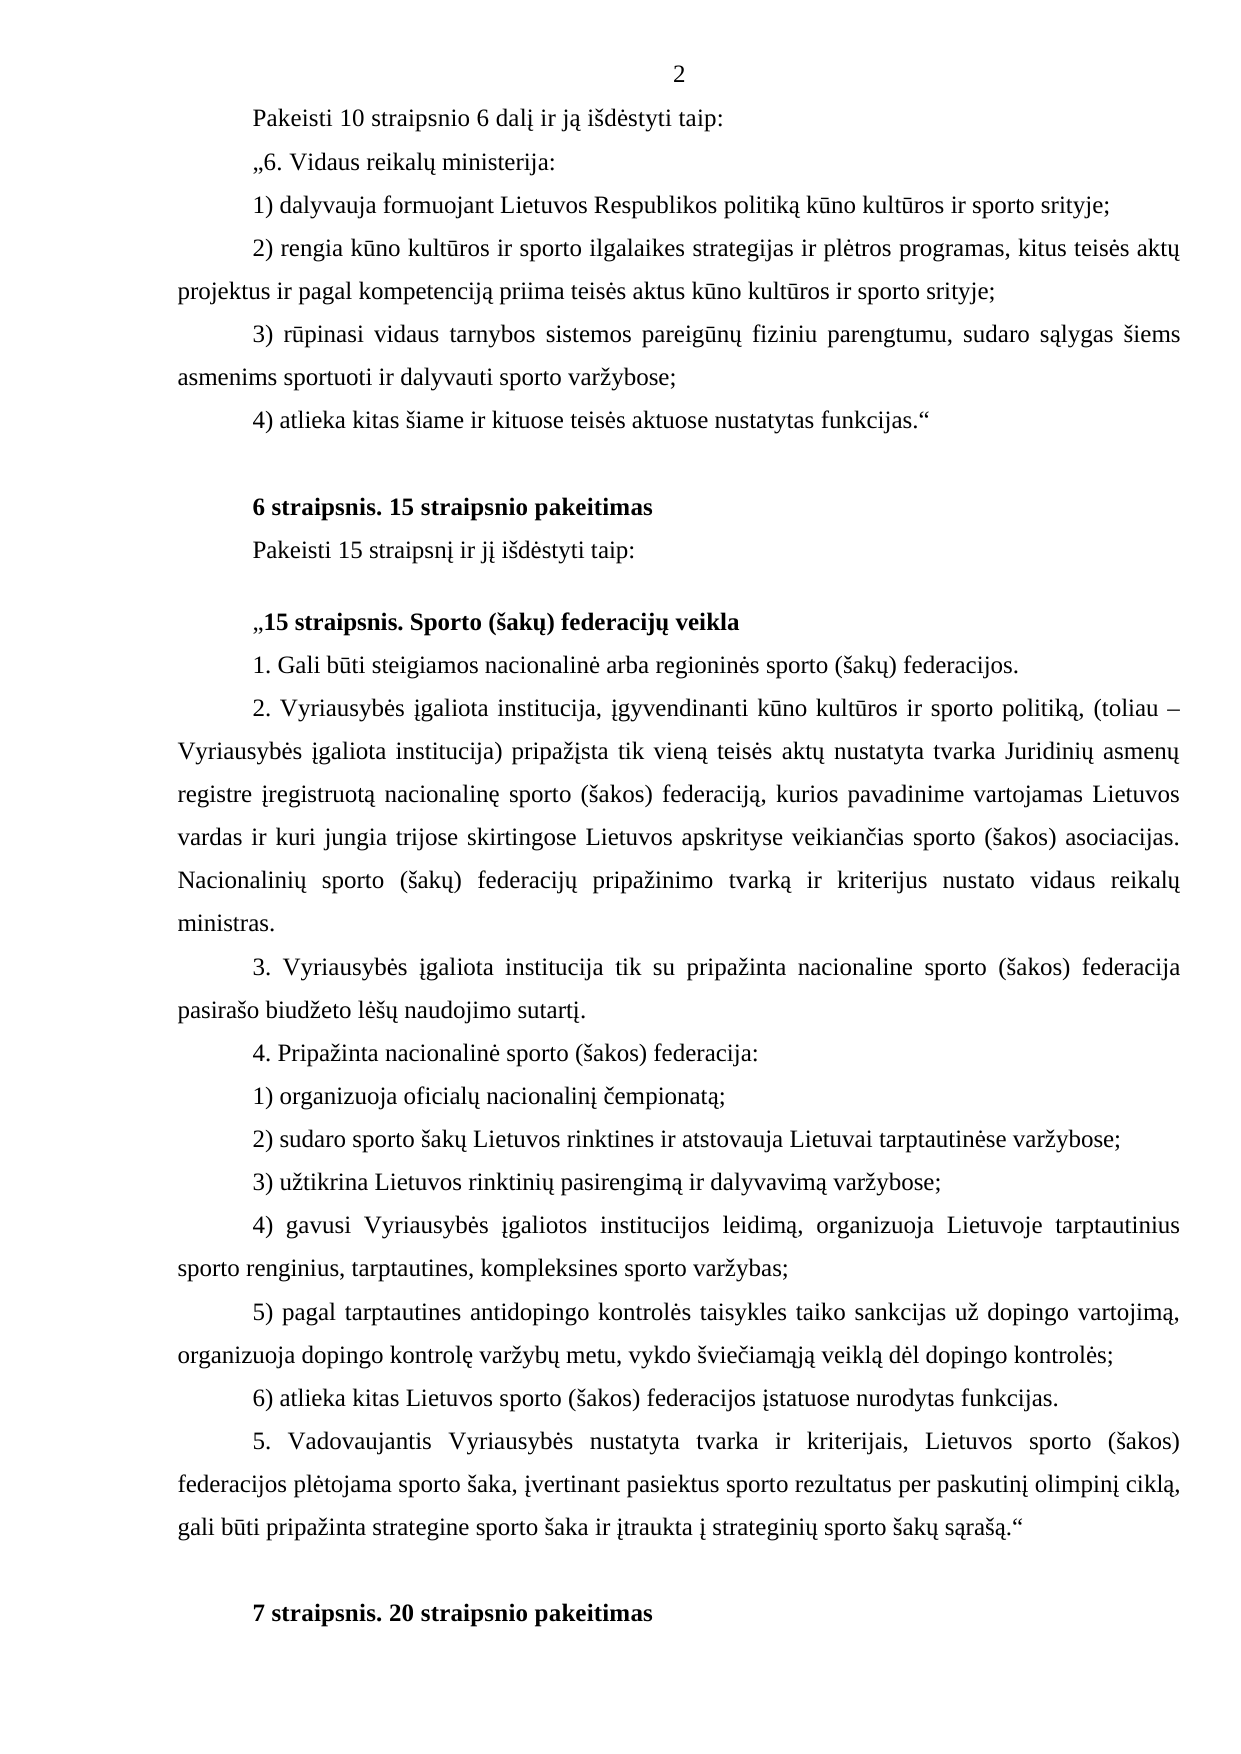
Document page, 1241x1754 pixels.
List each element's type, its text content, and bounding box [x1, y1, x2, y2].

text 6) atlieka kitas Lietuvos sporto (šakos) federacijos įstatuose nurodytas funkcijas. [177, 1383, 1181, 1412]
text 2. Vyriausybės įgaliota institucija, įgyvendinanti kūno kultūros ir sporto politiką, (toliau – Vyriausybės įgaliota institucija) pripažįsta tik vieną teisės aktų nustatyta tvarka Juridinių asmenų registre įregistruotą nacionalinę sporto (šakos) federaciją, kurios pavadinime vartojamas Lietuvos vardas ir kuri jungia trijose skirtingose Lietuvos apskrityse veikiančias sporto (šakos) asociacijas. Nacionalinių sporto (šakų) federacijų pripažinimo tvarką ir kriterijus nustato vidaus reikalų ministras. [177, 693, 1181, 937]
text „6. Vidaus reikalų ministerija: [177, 147, 1181, 175]
text 7 straipsnis. 20 straipsnio pakeitimas [177, 1598, 1181, 1627]
text 5) pagal tarptautines antidopingo kontrolės taisykles taiko sankcijas už dopingo vartojimą, organizuoja dopingo kontrolę varžybų metu, vykdo šviečiamąją veiklą dėl dopingo kontrolės; [177, 1297, 1181, 1368]
text 4) atlieka kitas šiame ir kituose teisės aktuose nustatytas funkcijas.“ [177, 405, 1181, 434]
text 1) dalyvauja formuojant Lietuvos Respublikos politiką kūno kultūros ir sporto srityje; [177, 190, 1181, 218]
text 4) gavusi Vyriausybės įgaliotos institucijos leidimą, organizuoja Lietuvoje tarptautinius sporto renginius, tarptautines, kompleksines sporto varžybas; [177, 1210, 1181, 1282]
text 2) rengia kūno kultūros ir sporto ilgalaikes strategijas ir plėtros programas, kitus teisės aktų projektus ir pagal kompetenciją priima teisės aktus kūno kultūros ir sporto srityje; [177, 233, 1181, 305]
text 1) organizuoja oficialų nacionalinį čempionatą; [177, 1081, 1181, 1110]
text 3. Vyriausybės įgaliota institucija tik su pripažinta nacionaline sporto (šakos) federacija pasirašo biudžeto lėšų naudojimo sutartį. [177, 952, 1181, 1023]
text Pakeisti 15 straipsnį ir jį išdėstyti taip: [177, 535, 1181, 563]
text „15 straipsnis. Sporto (šakų) federacijų veikla [177, 607, 1181, 635]
text 3) rūpinasi vidaus tarnybos sistemos pareigūnų fiziniu parengtumu, sudaro sąlygas šiems asmenims sportuoti ir dalyvauti sporto varžybose; [177, 319, 1181, 391]
text 5. Vadovaujantis Vyriausybės nustatyta tvarka ir kriterijais, Lietuvos sporto (šakos) federacijos plėtojama sporto šaka, įvertinant pasiektus sporto rezultatus per paskutinį olimpinį ciklą, gali būti pripažinta strategine sporto šaka ir įtraukta į strateginių sporto šakų sąrašą.“ [177, 1426, 1181, 1541]
text 3) užtikrina Lietuvos rinktinių pasirengimą ir dalyvavimą varžybose; [177, 1167, 1181, 1196]
text 1. Gali būti steigiamos nacionalinė arba regioninės sporto (šakų) federacijos. [177, 650, 1181, 678]
text 2) sudaro sporto šakų Lietuvos rinktines ir atstovauja Lietuvai tarptautinėse varžybose; [177, 1124, 1181, 1153]
text 4. Pripažinta nacionalinė sporto (šakos) federacija: [177, 1038, 1181, 1067]
text 6 straipsnis. 15 straipsnio pakeitimas [177, 492, 1181, 520]
text Pakeisti 10 straipsnio 6 dalį ir ją išdėstyti taip: [177, 103, 1181, 132]
